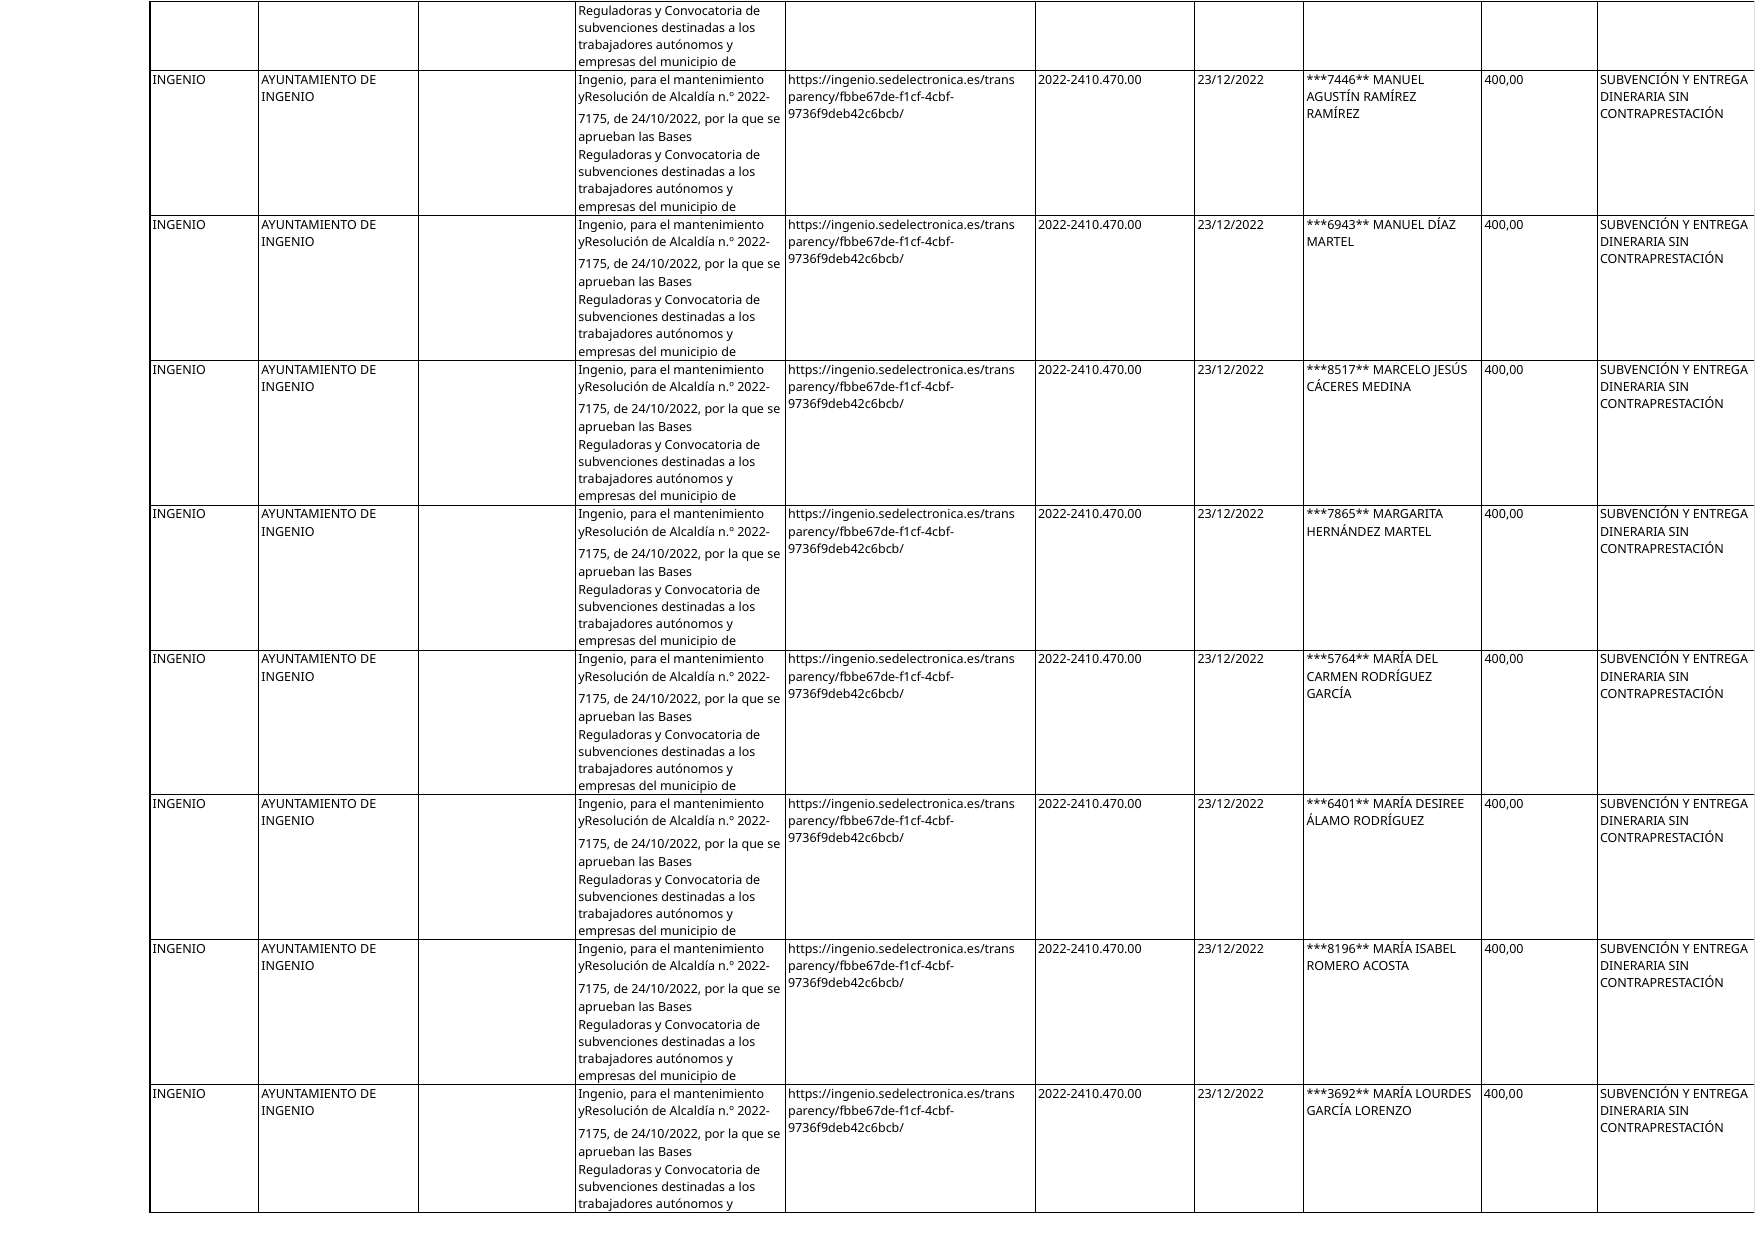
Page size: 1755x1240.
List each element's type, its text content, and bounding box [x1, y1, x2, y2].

table_cell ***3692** MARÍA LOURDES GARCÍA LORENZO [1304, 1085, 1481, 1212]
table_cell SUBVENCIÓN Y ENTREGA DINERARIA SIN CONTRAPRESTACIÓN [1598, 506, 1754, 649]
table_cell 400,00 [1482, 506, 1597, 649]
table_cell [259, 2, 418, 70]
table_cell 23/12/2022 [1195, 361, 1303, 504]
table_cell [419, 940, 575, 1084]
table_cell INGENIO [151, 940, 258, 1084]
table_cell [419, 71, 575, 215]
table_cell https://ingenio.sedelectronica.es/trans parency/fbbe67de-f1cf-4cbf-9736f9deb42c6bcb/ [786, 1085, 1035, 1212]
table_cell INGENIO [151, 71, 258, 215]
table_cell INGENIO [151, 1085, 258, 1212]
table_cell 400,00 [1482, 940, 1597, 1084]
table_cell 400,00 [1482, 1085, 1597, 1212]
table_cell ***8517** MARCELO JESÚS CÁCERES MEDINA [1304, 361, 1481, 504]
table_cell 2022-2410.470.00 [1036, 71, 1194, 215]
table_cell [1195, 2, 1303, 70]
table_cell ***7446** MANUEL AGUSTÍN RAMÍREZ RAMÍREZ [1304, 71, 1481, 215]
table_cell Ingenio, para el mantenimiento yResolución de Alcaldía n.º 2022- 7175, de 24/10/2022, por la que se aprueban las Bases Reguladoras y Convocatoria de subvenciones destinadas a los trabajadores autónomos y empresas del municipio de [576, 71, 785, 215]
table_cell Ingenio, para el mantenimiento yResolución de Alcaldía n.º 2022- 7175, de 24/10/2022, por la que se aprueban las Bases Reguladoras y Convocatoria de subvenciones destinadas a los trabajadores autónomos y empresas del municipio de [576, 795, 785, 939]
table_cell 400,00 [1482, 361, 1597, 504]
table_cell 23/12/2022 [1195, 216, 1303, 360]
table_cell https://ingenio.sedelectronica.es/trans parency/fbbe67de-f1cf-4cbf-9736f9deb42c6bcb/ [786, 506, 1035, 649]
table_cell INGENIO [151, 506, 258, 649]
table_cell Ingenio, para el mantenimiento yResolución de Alcaldía n.º 2022- 7175, de 24/10/2022, por la que se aprueban las Bases Reguladoras y Convocatoria de subvenciones destinadas a los trabajadores autónomos y empresas del municipio de [576, 361, 785, 504]
table_cell [1482, 2, 1597, 70]
table_cell AYUNTAMIENTO DE INGENIO [259, 1085, 418, 1212]
table_cell AYUNTAMIENTO DE INGENIO [259, 71, 418, 215]
table_cell INGENIO [151, 795, 258, 939]
table_cell SUBVENCIÓN Y ENTREGA DINERARIA SIN CONTRAPRESTACIÓN [1598, 940, 1754, 1084]
table_cell 2022-2410.470.00 [1036, 651, 1194, 794]
table_cell ***5764** MARÍA DEL CARMEN RODRÍGUEZ GARCÍA [1304, 651, 1481, 794]
table_cell 23/12/2022 [1195, 71, 1303, 215]
table_cell SUBVENCIÓN Y ENTREGA DINERARIA SIN CONTRAPRESTACIÓN [1598, 651, 1754, 794]
table_cell [1036, 2, 1194, 70]
table_cell INGENIO [151, 361, 258, 504]
table_cell Ingenio, para el mantenimiento yResolución de Alcaldía n.º 2022- 7175, de 24/10/2022, por la que se aprueban las Bases Reguladoras y Convocatoria de subvenciones destinadas a los trabajadores autónomos y empresas del municipio de [576, 651, 785, 794]
table_cell [419, 506, 575, 649]
table_cell AYUNTAMIENTO DE INGENIO [259, 506, 418, 649]
table_cell Ingenio, para el mantenimiento yResolución de Alcaldía n.º 2022- 7175, de 24/10/2022, por la que se aprueban las Bases Reguladoras y Convocatoria de subvenciones destinadas a los trabajadores autónomos y empresas del municipio de [576, 506, 785, 649]
table_cell 400,00 [1482, 216, 1597, 360]
table_cell Ingenio, para el mantenimiento yResolución de Alcaldía n.º 2022- 7175, de 24/10/2022, por la que se aprueban las Bases Reguladoras y Convocatoria de subvenciones destinadas a los trabajadores autónomos y empresas del municipio de [576, 216, 785, 360]
table_cell ***8196** MARÍA ISABEL ROMERO ACOSTA [1304, 940, 1481, 1084]
table_cell 2022-2410.470.00 [1036, 506, 1194, 649]
table_cell [419, 1085, 575, 1212]
table_cell [419, 651, 575, 794]
table_cell Ingenio, para el mantenimiento yResolución de Alcaldía n.º 2022- 7175, de 24/10/2022, por la que se aprueban las Bases Reguladoras y Convocatoria de subvenciones destinadas a los trabajadores autónomos y [576, 1085, 785, 1212]
table_cell 2022-2410.470.00 [1036, 940, 1194, 1084]
table_cell 400,00 [1482, 71, 1597, 215]
table_cell 2022-2410.470.00 [1036, 1085, 1194, 1212]
table_cell https://ingenio.sedelectronica.es/trans parency/fbbe67de-f1cf-4cbf-9736f9deb42c6bcb/ [786, 71, 1035, 215]
table_cell Reguladoras y Convocatoria de subvenciones destinadas a los trabajadores autónomos y empresas del municipio de [576, 2, 785, 70]
table_cell [419, 2, 575, 70]
table_cell SUBVENCIÓN Y ENTREGA DINERARIA SIN CONTRAPRESTACIÓN [1598, 216, 1754, 360]
table_cell AYUNTAMIENTO DE INGENIO [259, 216, 418, 360]
table_cell 2022-2410.470.00 [1036, 795, 1194, 939]
table_cell 400,00 [1482, 651, 1597, 794]
table_cell 23/12/2022 [1195, 1085, 1303, 1212]
table_cell [1598, 2, 1754, 70]
table_cell SUBVENCIÓN Y ENTREGA DINERARIA SIN CONTRAPRESTACIÓN [1598, 795, 1754, 939]
table_cell ***6401** MARÍA DESIREE ÁLAMO RODRÍGUEZ [1304, 795, 1481, 939]
table_cell Ingenio, para el mantenimiento yResolución de Alcaldía n.º 2022- 7175, de 24/10/2022, por la que se aprueban las Bases Reguladoras y Convocatoria de subvenciones destinadas a los trabajadores autónomos y empresas del municipio de [576, 940, 785, 1084]
table_cell SUBVENCIÓN Y ENTREGA DINERARIA SIN CONTRAPRESTACIÓN [1598, 361, 1754, 504]
table_cell AYUNTAMIENTO DE INGENIO [259, 361, 418, 504]
table_cell 23/12/2022 [1195, 506, 1303, 649]
table_cell [419, 795, 575, 939]
table_cell 23/12/2022 [1195, 651, 1303, 794]
table_cell ***6943** MANUEL DÍAZ MARTEL [1304, 216, 1481, 360]
table_cell INGENIO [151, 651, 258, 794]
table_cell https://ingenio.sedelectronica.es/trans parency/fbbe67de-f1cf-4cbf-9736f9deb42c6bcb/ [786, 795, 1035, 939]
table_cell [151, 2, 258, 70]
table_cell 400,00 [1482, 795, 1597, 939]
table_cell ***7865** MARGARITA HERNÁNDEZ MARTEL [1304, 506, 1481, 649]
table_cell SUBVENCIÓN Y ENTREGA DINERARIA SIN CONTRAPRESTACIÓN [1598, 71, 1754, 215]
table_cell 23/12/2022 [1195, 795, 1303, 939]
table_cell https://ingenio.sedelectronica.es/trans parency/fbbe67de-f1cf-4cbf-9736f9deb42c6bcb/ [786, 361, 1035, 504]
table_cell [1304, 2, 1481, 70]
table_cell [419, 361, 575, 504]
table_cell 23/12/2022 [1195, 940, 1303, 1084]
table_cell INGENIO [151, 216, 258, 360]
table_cell 2022-2410.470.00 [1036, 216, 1194, 360]
table_cell [419, 216, 575, 360]
table_cell https://ingenio.sedelectronica.es/trans parency/fbbe67de-f1cf-4cbf-9736f9deb42c6bcb/ [786, 940, 1035, 1084]
table_cell AYUNTAMIENTO DE INGENIO [259, 651, 418, 794]
table_cell [786, 2, 1035, 70]
table_cell AYUNTAMIENTO DE INGENIO [259, 795, 418, 939]
table_cell https://ingenio.sedelectronica.es/trans parency/fbbe67de-f1cf-4cbf-9736f9deb42c6bcb/ [786, 651, 1035, 794]
table_cell 2022-2410.470.00 [1036, 361, 1194, 504]
table_cell AYUNTAMIENTO DE INGENIO [259, 940, 418, 1084]
table_cell SUBVENCIÓN Y ENTREGA DINERARIA SIN CONTRAPRESTACIÓN [1598, 1085, 1754, 1212]
table_cell https://ingenio.sedelectronica.es/trans parency/fbbe67de-f1cf-4cbf-9736f9deb42c6bcb/ [786, 216, 1035, 360]
